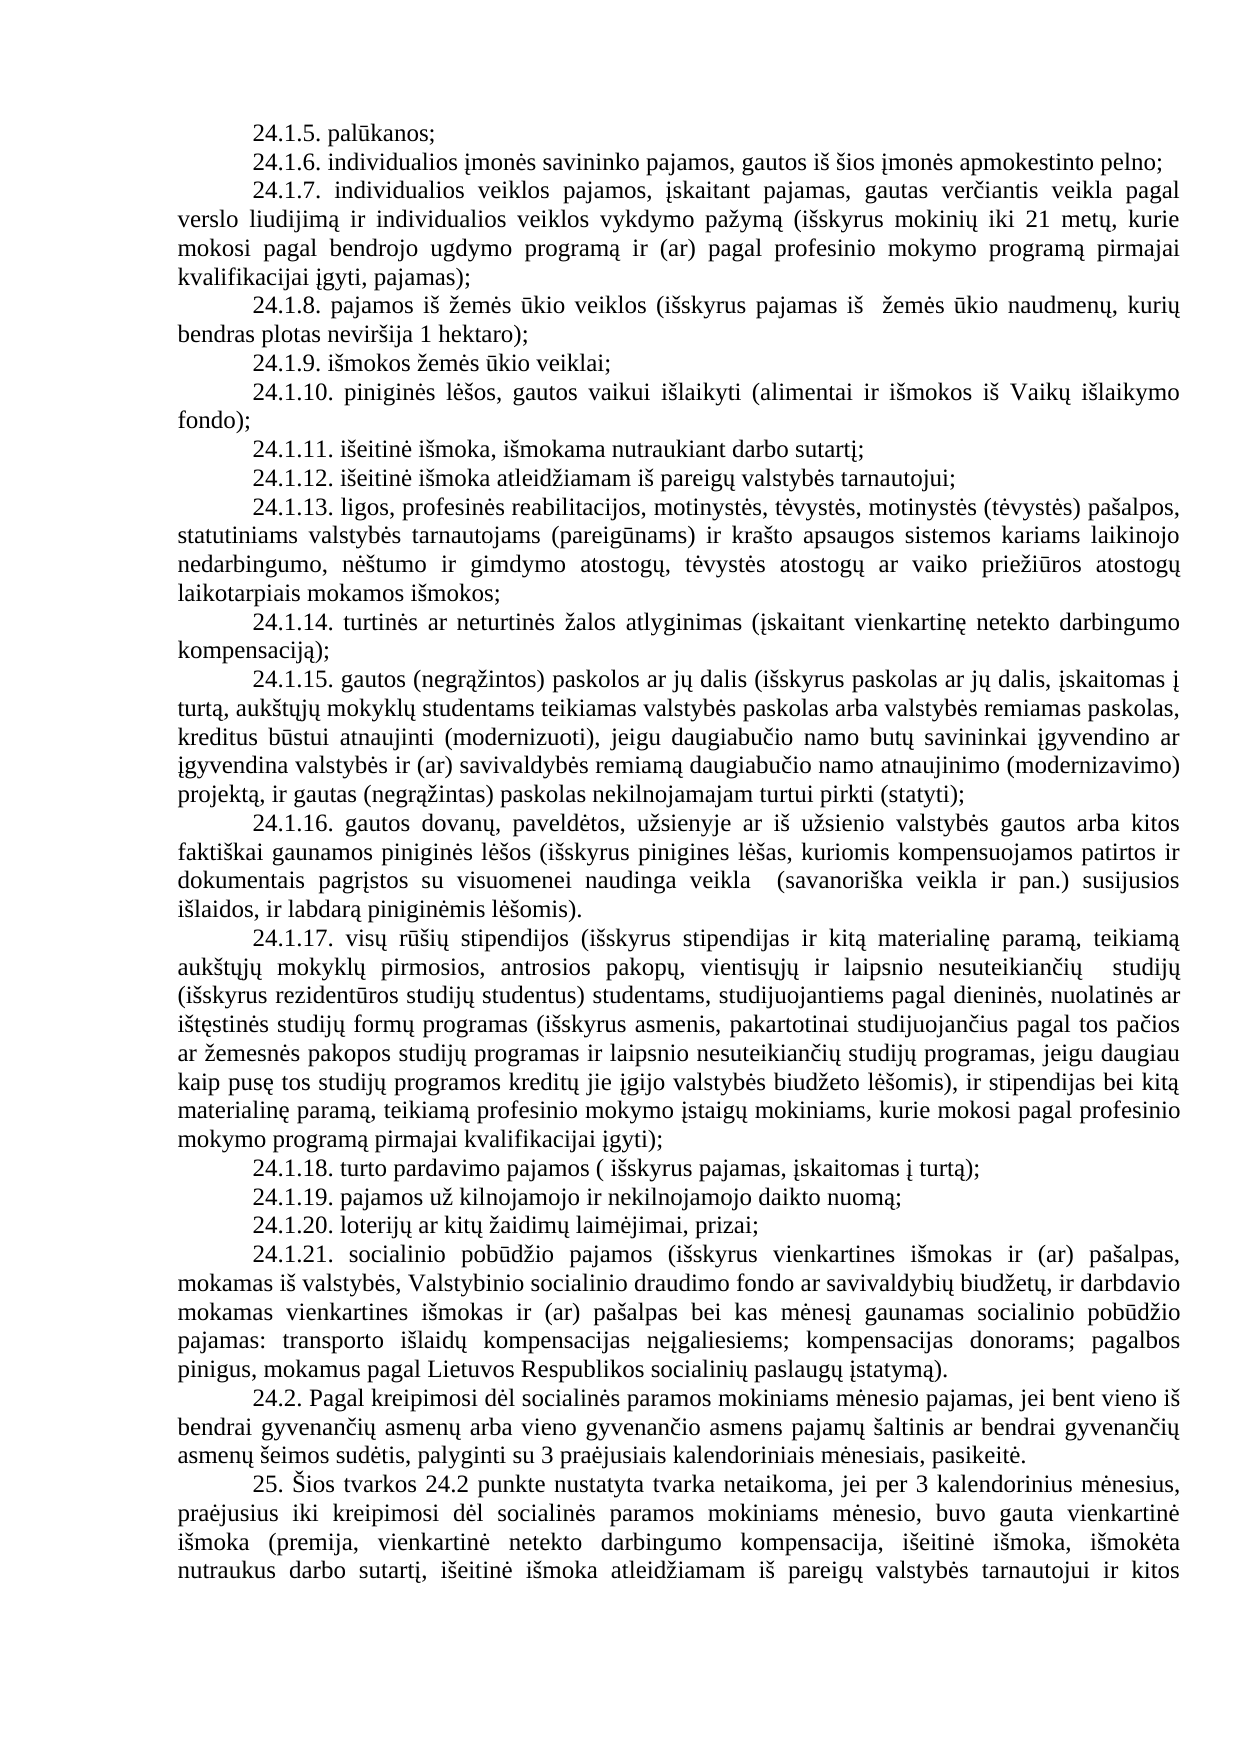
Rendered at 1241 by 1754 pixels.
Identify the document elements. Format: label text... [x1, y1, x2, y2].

text 24.1.13. ligos, profesinės reabilitacijos, motinystės, tėvystės, motinystės (tėvystės) pašalpos, statutiniams valstybės tarnautojams (pareigūnams) ir krašto apsaugos sistemos kariams laikinojo nedarbingumo, nėštumo ir gimdymo atostogų, tėvystės atostogų ar vaiko priežiūros atostogų laikotarpiais mokamos išmokos; [177, 492, 1181, 607]
text 24.1.20. loterijų ar kitų žaidimų laimėjimai, prizai; [177, 1211, 1181, 1239]
text 24.1.8. pajamos iš žemės ūkio veiklos (išskyrus pajamas iš žemės ūkio naudmenų, kurių bendras plotas neviršija 1 hektaro); [177, 291, 1181, 348]
text 24.1.12. išeitinė išmoka atleidžiamam iš pareigų valstybės tarnautojui; [177, 463, 1181, 492]
text 24.1.16. gautos dovanų, paveldėtos, užsienyje ar iš užsienio valstybės gautos arba kitos faktiškai gaunamos piniginės lėšos (išskyrus pinigines lėšas, kuriomis kompensuojamos patirtos ir dokumentais pagrįstos su visuomenei naudinga veikla (savanoriška veikla ir pan.) susijusios išlaidos, ir labdarą piniginėmis lėšomis). [177, 808, 1181, 923]
text 24.1.9. išmokos žemės ūkio veiklai; [177, 348, 1181, 377]
text 24.1.7. individualios veiklos pajamos, įskaitant pajamas, gautas verčiantis veikla pagal verslo liudijimą ir individualios veiklos vykdymo pažymą (išskyrus mokinių iki 21 metų, kurie mokosi pagal bendrojo ugdymo programą ir (ar) pagal profesinio mokymo programą pirmajai kvalifikacijai įgyti, pajamas); [177, 176, 1181, 291]
text 25. Šios tvarkos 24.2 punkte nustatyta tvarka netaikoma, jei per 3 kalendorinius mėnesius, praėjusius iki kreipimosi dėl socialinės paramos mokiniams mėnesio, buvo gauta vienkartinė išmoka (premija, vienkartinė netekto darbingumo kompensacija, išeitinė išmoka, išmokėta nutraukus darbo sutartį, išeitinė išmoka atleidžiamam iš pareigų valstybės tarnautojui ir kitos [177, 1469, 1181, 1584]
text 24.2. Pagal kreipimosi dėl socialinės paramos mokiniams mėnesio pajamas, jei bent vieno iš bendrai gyvenančių asmenų arba vieno gyvenančio asmens pajamų šaltinis ar bendrai gyvenančių asmenų šeimos sudėtis, palyginti su 3 praėjusiais kalendoriniais mėnesiais, pasikeitė. [177, 1383, 1181, 1469]
text 24.1.5. palūkanos; [177, 118, 1181, 147]
text 24.1.11. išeitinė išmoka, išmokama nutraukiant darbo sutartį; [177, 434, 1181, 463]
text 24.1.18. turto pardavimo pajamos ( išskyrus pajamas, įskaitomas į turtą); [177, 1153, 1181, 1182]
text 24.1.19. pajamos už kilnojamojo ir nekilnojamojo daikto nuomą; [177, 1182, 1181, 1211]
text 24.1.15. gautos (negrąžintos) paskolos ar jų dalis (išskyrus paskolas ar jų dalis, įskaitomas į turtą, aukštųjų mokyklų studentams teikiamas valstybės paskolas arba valstybės remiamas paskolas, kreditus būstui atnaujinti (modernizuoti), jeigu daugiabučio namo butų savininkai įgyvendino ar įgyvendina valstybės ir (ar) savivaldybės remiamą daugiabučio namo atnaujinimo (modernizavimo) projektą, ir gautas (negrąžintas) paskolas nekilnojamajam turtui pirkti (statyti); [177, 664, 1181, 808]
text 24.1.17. visų rūšių stipendijos (išskyrus stipendijas ir kitą materialinę paramą, teikiamą aukštųjų mokyklų pirmosios, antrosios pakopų, vientisųjų ir laipsnio nesuteikiančių studijų (išskyrus rezidentūros studijų studentus) studentams, studijuojantiems pagal dieninės, nuolatinės ar ištęstinės studijų formų programas (išskyrus asmenis, pakartotinai studijuojančius pagal tos pačios ar žemesnės pakopos studijų programas ir laipsnio nesuteikiančių studijų programas, jeigu daugiau kaip pusę tos studijų programos kreditų jie įgijo valstybės biudžeto lėšomis), ir stipendijas bei kitą materialinę paramą, teikiamą profesinio mokymo įstaigų mokiniams, kurie mokosi pagal profesinio mokymo programą pirmajai kvalifikacijai įgyti); [177, 923, 1181, 1153]
text 24.1.6. individualios įmonės savininko pajamos, gautos iš šios įmonės apmokestinto pelno; [177, 147, 1181, 176]
text 24.1.14. turtinės ar neturtinės žalos atlyginimas (įskaitant vienkartinę netekto darbingumo kompensaciją); [177, 607, 1181, 664]
text 24.1.21. socialinio pobūdžio pajamos (išskyrus vienkartines išmokas ir (ar) pašalpas, mokamas iš valstybės, Valstybinio socialinio draudimo fondo ar savivaldybių biudžetų, ir darbdavio mokamas vienkartines išmokas ir (ar) pašalpas bei kas mėnesį gaunamas socialinio pobūdžio pajamas: transporto išlaidų kompensacijas neįgaliesiems; kompensacijas donorams; pagalbos pinigus, mokamus pagal Lietuvos Respublikos socialinių paslaugų įstatymą). [177, 1239, 1181, 1383]
text 24.1.10. piniginės lėšos, gautos vaikui išlaikyti (alimentai ir išmokos iš Vaikų išlaikymo fondo); [177, 377, 1181, 434]
